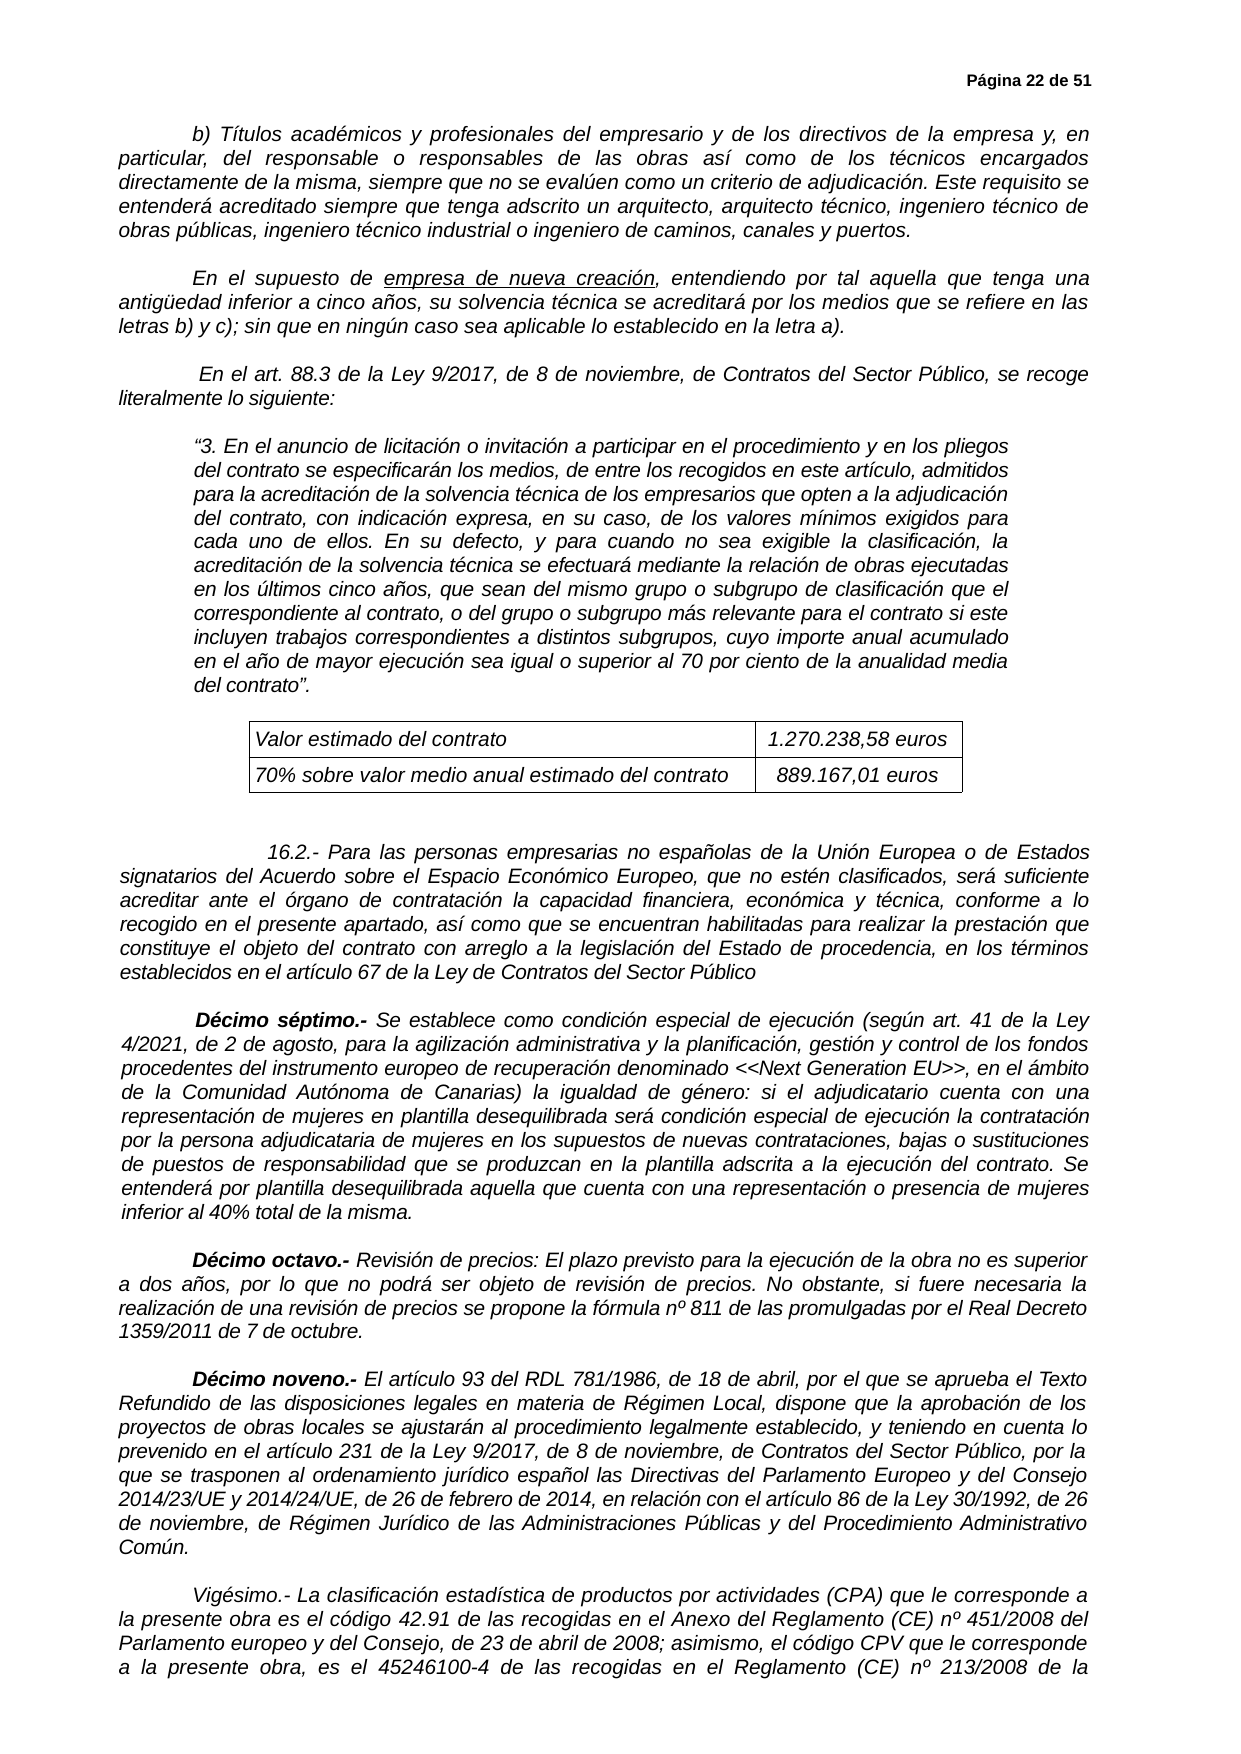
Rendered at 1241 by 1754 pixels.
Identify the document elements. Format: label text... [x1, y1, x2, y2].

table_cell 70% sobre valor medio anual estimado del contrato [250, 758, 755, 792]
table_header Valor estimado del contrato [250, 722, 755, 757]
text En el supuesto de empresa de nueva creación, entendiendo por tal aquella que tenga una antigüedad inferior a cinco años, su solvencia técnica se acreditará por los medios que se refiere en las letras b) y c); sin que en ningún caso sea aplicable lo establecido en la letra a). [118, 266, 1092, 338]
text Décimo octavo.- Revisión de precios: El plazo previsto para la ejecución de la obra no es superior a dos años, por lo que no podrá ser objeto de revisión de precios. No obstante, si fuere necesaria la realización de una revisión de precios se propone la fórmula nº 811 de las promulgadas por el Real Decreto 1359/2011 de 7 de octubre. [118, 1247, 1090, 1343]
table_cell 889.167,01 euros [756, 758, 962, 792]
text b) Títulos académicos y profesionales del empresario y de los directivos de la empresa y, en particular, del responsable o responsables de las obras así como de los técnicos encargados directamente de la misma, siempre que no se evalúen como un criterio de adjudicación. Este requisito se entenderá acreditado siempre que tenga adscrito un arquitecto, arquitecto técnico, ingeniero técnico de obras públicas, ingeniero técnico industrial o ingeniero de caminos, canales y puertos. [118, 122, 1092, 242]
text En el art. 88.3 de la Ley 9/2017, de 8 de noviembre, de Contratos del Sector Público, se recoge literalmente lo siguiente: [118, 362, 1092, 409]
text “3. En el anuncio de licitación o invitación a participar en el procedimiento y en los pliegos del contrato se especificarán los medios, de entre los recogidos en este artículo, admitidos para la acreditación de la solvencia técnica de los empresarios que opten a la adjudicación del contrato, con indicación expresa, en su caso, de los valores mínimos exigidos para cada uno de ellos. En su defecto, y para cuando no sea exigible la clasificación, la acreditación de la solvencia técnica se efectuará mediante la relación de obras ejecutadas en los últimos cinco años, que sean del mismo grupo o subgrupo de clasificación que el correspondiente al contrato, o del grupo o subgrupo más relevante para el contrato si este incluyen trabajos correspondientes a distintos subgrupos, cuyo importe anual acumulado en el año de mayor ejecución sea igual o superior al 70 por ciento de la anualidad media del contrato”. [193, 433, 1011, 697]
text Vigésimo.- La clasificación estadística de productos por actividades (CPA) que le corresponde a la presente obra es el código 42.91 de las recogidas en el Anexo del Reglamento (CE) nº 451/2008 del Parlamento europeo y del Consejo, de 23 de abril de 2008; asimismo, el código CPV que le corresponde a la presente obra, es el 45246100-4 de las recogidas en el Reglamento (CE) nº 213/2008 de la [118, 1583, 1091, 1679]
text Décimo noveno.- El artículo 93 del RDL 781/1986, de 18 de abril, por el que se aprueba el Texto Refundido de las disposiciones legales en materia de Régimen Local, dispone que la aprobación de los proyectos de obras locales se ajustarán al procedimiento legalmente establecido, y teniendo en cuenta lo prevenido en el artículo 231 de la Ley 9/2017, de 8 de noviembre, de Contratos del Sector Público, por la que se trasponen al ordenamiento jurídico español las Directivas del Parlamento Europeo y del Consejo 2014/23/UE y 2014/24/UE, de 26 de febrero de 2014, en relación con el artículo 86 de la Ley 30/1992, de 26 de noviembre, de Régimen Jurídico de las Administraciones Públicas y del Procedimiento Administrativo Común. [118, 1367, 1090, 1559]
text Décimo séptimo.- Se establece como condición especial de ejecución (según art. 41 de la Ley 4/2021, de 2 de agosto, para la agilización administrativa y la planificación, gestión y control de los fondos procedentes del instrumento europeo de recuperación denominado <<Next Generation EU>>, en el ámbito de la Comunidad Autónoma de Canarias) la igualdad de género: si el adjudicatario cuenta con una representación de mujeres en plantilla desequilibrada será condición especial de ejecución la contratación por la persona adjudicataria de mujeres en los supuestos de nuevas contrataciones, bajas o sustituciones de puestos de responsabilidad que se produzcan en la plantilla adscrita a la ejecución del contrato. Se entenderá por plantilla desequilibrada aquella que cuenta con una representación o presencia de mujeres inferior al 40% total de la misma. [121, 1008, 1092, 1223]
text 16.2.- Para las personas empresarias no españolas de la Unión Europea o de Estados signatarios del Acuerdo sobre el Espacio Económico Europeo, que no estén clasificados, será suficiente acreditar ante el órgano de contratación la capacidad financiera, económica y técnica, conforme a lo recogido en el presente apartado, así como que se encuentran habilitadas para realizar la prestación que constituye el objeto del contrato con arreglo a la legislación del Estado de procedencia, en los términos establecidos en el artículo 67 de la Ley de Contratos del Sector Público [119, 840, 1092, 984]
table_header 1.270.238,58 euros [756, 722, 962, 757]
